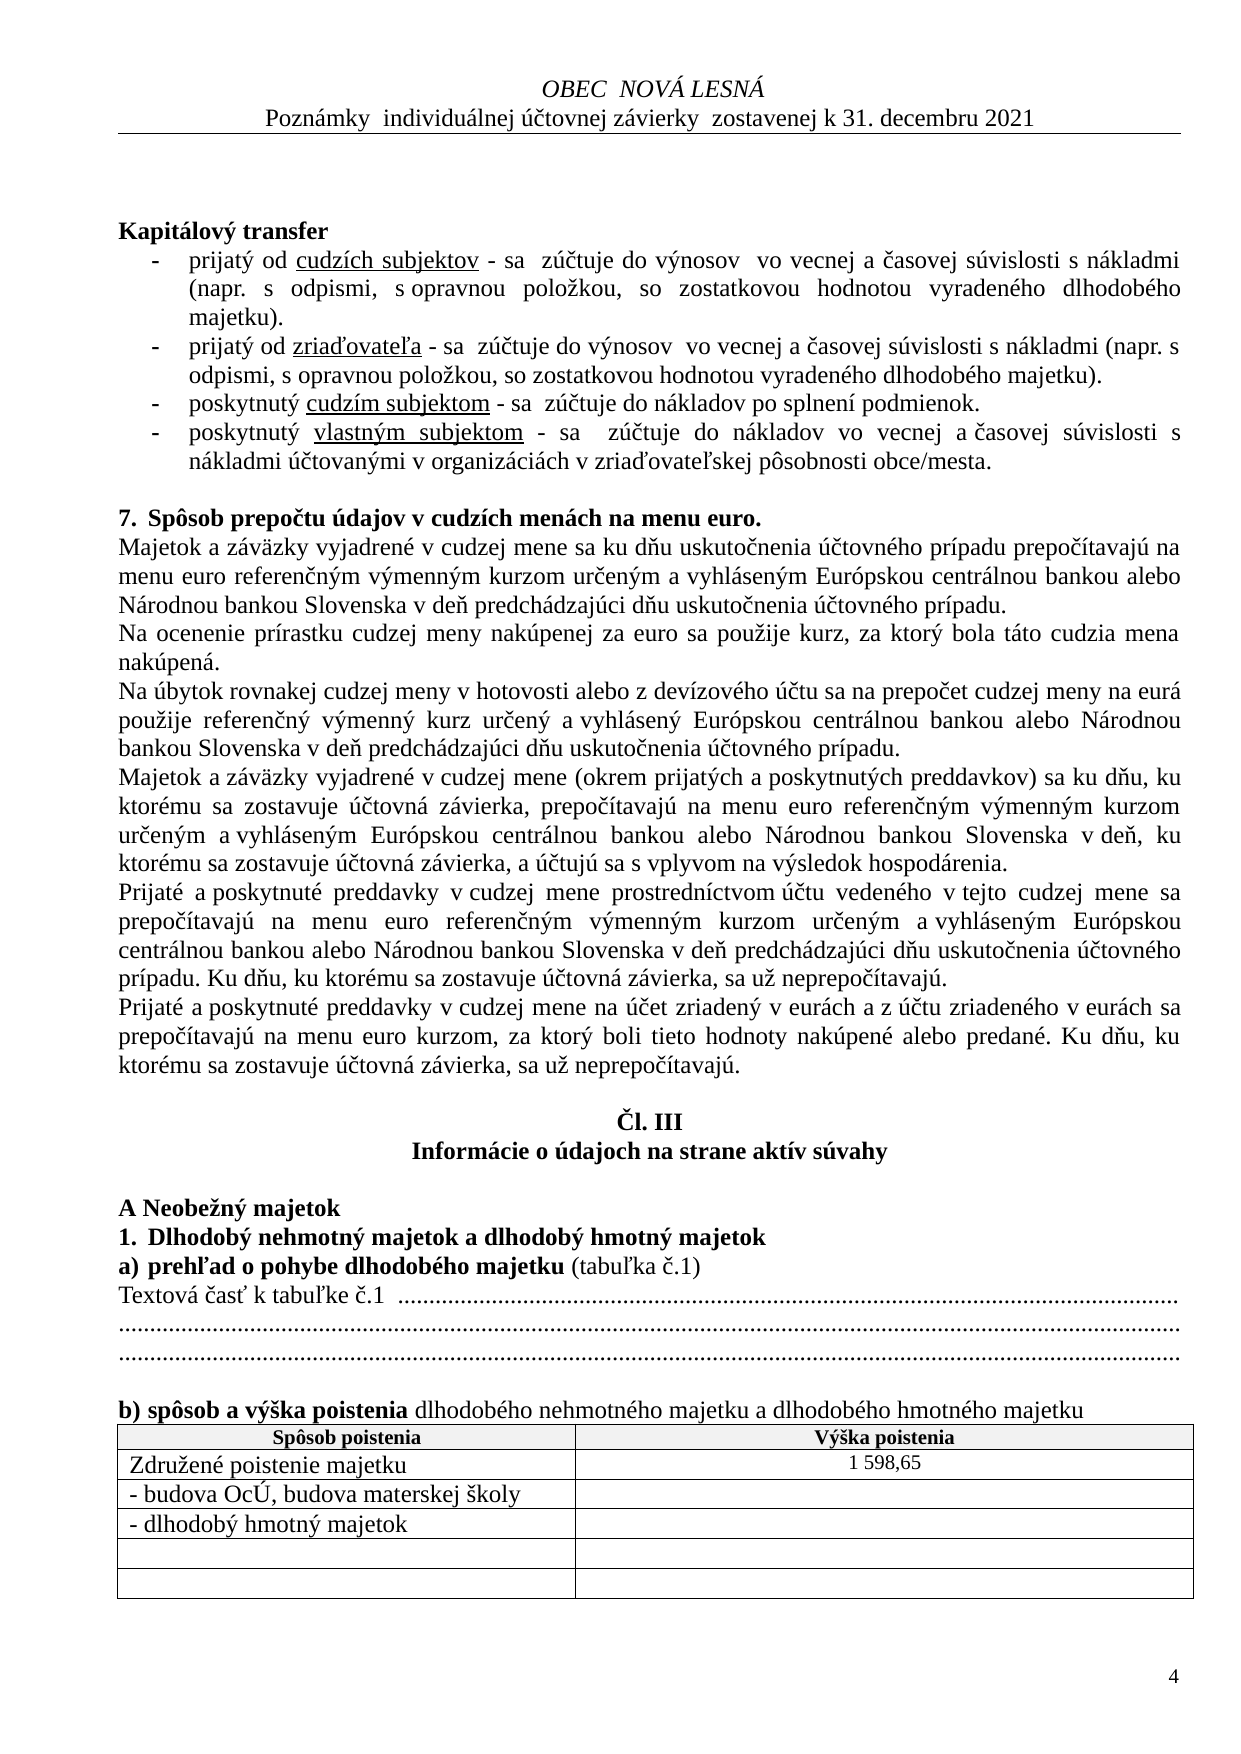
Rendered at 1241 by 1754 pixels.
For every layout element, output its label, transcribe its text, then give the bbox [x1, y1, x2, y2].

table_cell [576, 1539, 1193, 1568]
text .......................................................................................................................................................................... [118, 1308, 1181, 1337]
text A Neobežný majetok [118, 1193, 1181, 1222]
text Majetok a záväzky vyjadrené v cudzej mene sa ku dňu uskutočnenia účtovného prípadu prepočítavajú na menu euro referenčným výmenným kurzom určeným a vyhláseným Európskou centrálnou bankou alebo Národnou bankou Slovenska v deň predchádzajúci dňu uskutočnenia účtovného prípadu. [118, 532, 1181, 618]
text Kapitálový transfer [118, 216, 1181, 245]
table_cell - dlhodobý hmotný majetok [118, 1509, 575, 1538]
table_header Spôsob poistenia [118, 1425, 575, 1449]
list poskytnutý cudzím subjektom - sa zúčtuje do nákladov po splnení podmienok. [151, 388, 1181, 417]
list poskytnutý vlastným subjektom - sa zúčtuje do nákladov vo vecnej a časovej súvislosti s nákladmi účtovanými v organizáciách v zriaďovateľskej pôsobnosti obce/mesta. [151, 417, 1181, 475]
table_cell [576, 1509, 1193, 1538]
text Na úbytok rovnakej cudzej meny v hotovosti alebo z devízového účtu sa na prepočet cudzej meny na eurá použije referenčný výmenný kurz určený a vyhlásený Európskou centrálnou bankou alebo Národnou bankou Slovenska v deň predchádzajúci dňu uskutočnenia účtovného prípadu. [118, 676, 1181, 762]
table_cell [118, 1569, 575, 1598]
text .......................................................................................................................................................................... [118, 1337, 1181, 1366]
text Na ocenenie prírastku cudzej meny nakúpenej za euro sa použije kurz, za ktorý bola táto cudzia mena nakúpená. [118, 618, 1181, 676]
text Textová časť k tabuľke č.1 ............................................................................................................................. [118, 1280, 1181, 1308]
table_cell - budova OcÚ, budova materskej školy [118, 1480, 575, 1508]
list Dlhodobý nehmotný majetok a dlhodobý hmotný majetok [118, 1222, 1181, 1251]
text Majetok a záväzky vyjadrené v cudzej mene (okrem prijatých a poskytnutých preddavkov) sa ku dňu, ku ktorému sa zostavuje účtovná závierka, prepočítavajú na menu euro referenčným výmenným kurzom určeným a vyhláseným Európskou centrálnou bankou alebo Národnou bankou Slovenska v deň, ku ktorému sa zostavuje účtovná závierka, a účtujú sa s vplyvom na výsledok hospodárenia. [118, 762, 1181, 877]
list Spôsob prepočtu údajov v cudzích menách na menu euro. [118, 503, 1181, 532]
text Prijaté a poskytnuté preddavky v cudzej mene na účet zriadený v eurách a z účtu zriadeného v eurách sa prepočítavajú na menu euro kurzom, za ktorý boli tieto hodnoty nakúpené alebo predané. Ku dňu, ku ktorému sa zostavuje účtovná závierka, sa už neprepočítavajú. [118, 992, 1181, 1078]
list prehľad o pohybe dlhodobého majetku (tabuľka č.1) [118, 1251, 1181, 1280]
list spôsob a výška poistenia dlhodobého nehmotného majetku a dlhodobého hmotného majetku [118, 1395, 1181, 1423]
table_cell [118, 1539, 575, 1568]
table_cell 1 598,65 [576, 1450, 1193, 1478]
table_cell [576, 1480, 1193, 1508]
text Prijaté a poskytnuté preddavky v cudzej mene prostredníctvom účtu vedeného v tejto cudzej mene sa prepočítavajú na menu euro referenčným výmenným kurzom určeným a vyhláseným Európskou centrálnou bankou alebo Národnou bankou Slovenska v deň predchádzajúci dňu uskutočnenia účtovného prípadu. Ku dňu, ku ktorému sa zostavuje účtovná závierka, sa už neprepočítavajú. [118, 877, 1181, 992]
list prijatý od cudzích subjektov - sa zúčtuje do výnosov vo vecnej a časovej súvislosti s nákladmi (napr. s odpismi, s opravnou položkou, so zostatkovou hodnotou vyradeného dlhodobého majetku). [151, 245, 1181, 331]
list prijatý od zriaďovateľa - sa zúčtuje do výnosov vo vecnej a časovej súvislosti s nákladmi (napr. s odpismi, s opravnou položkou, so zostatkovou hodnotou vyradeného dlhodobého majetku). [151, 331, 1181, 388]
table_cell [576, 1569, 1193, 1598]
text Informácie o údajoch na strane aktív súvahy [118, 1136, 1181, 1165]
table_cell Združené poistenie majetku [118, 1450, 575, 1478]
table_header Výška poistenia [576, 1425, 1193, 1449]
text Čl. III [118, 1107, 1181, 1136]
